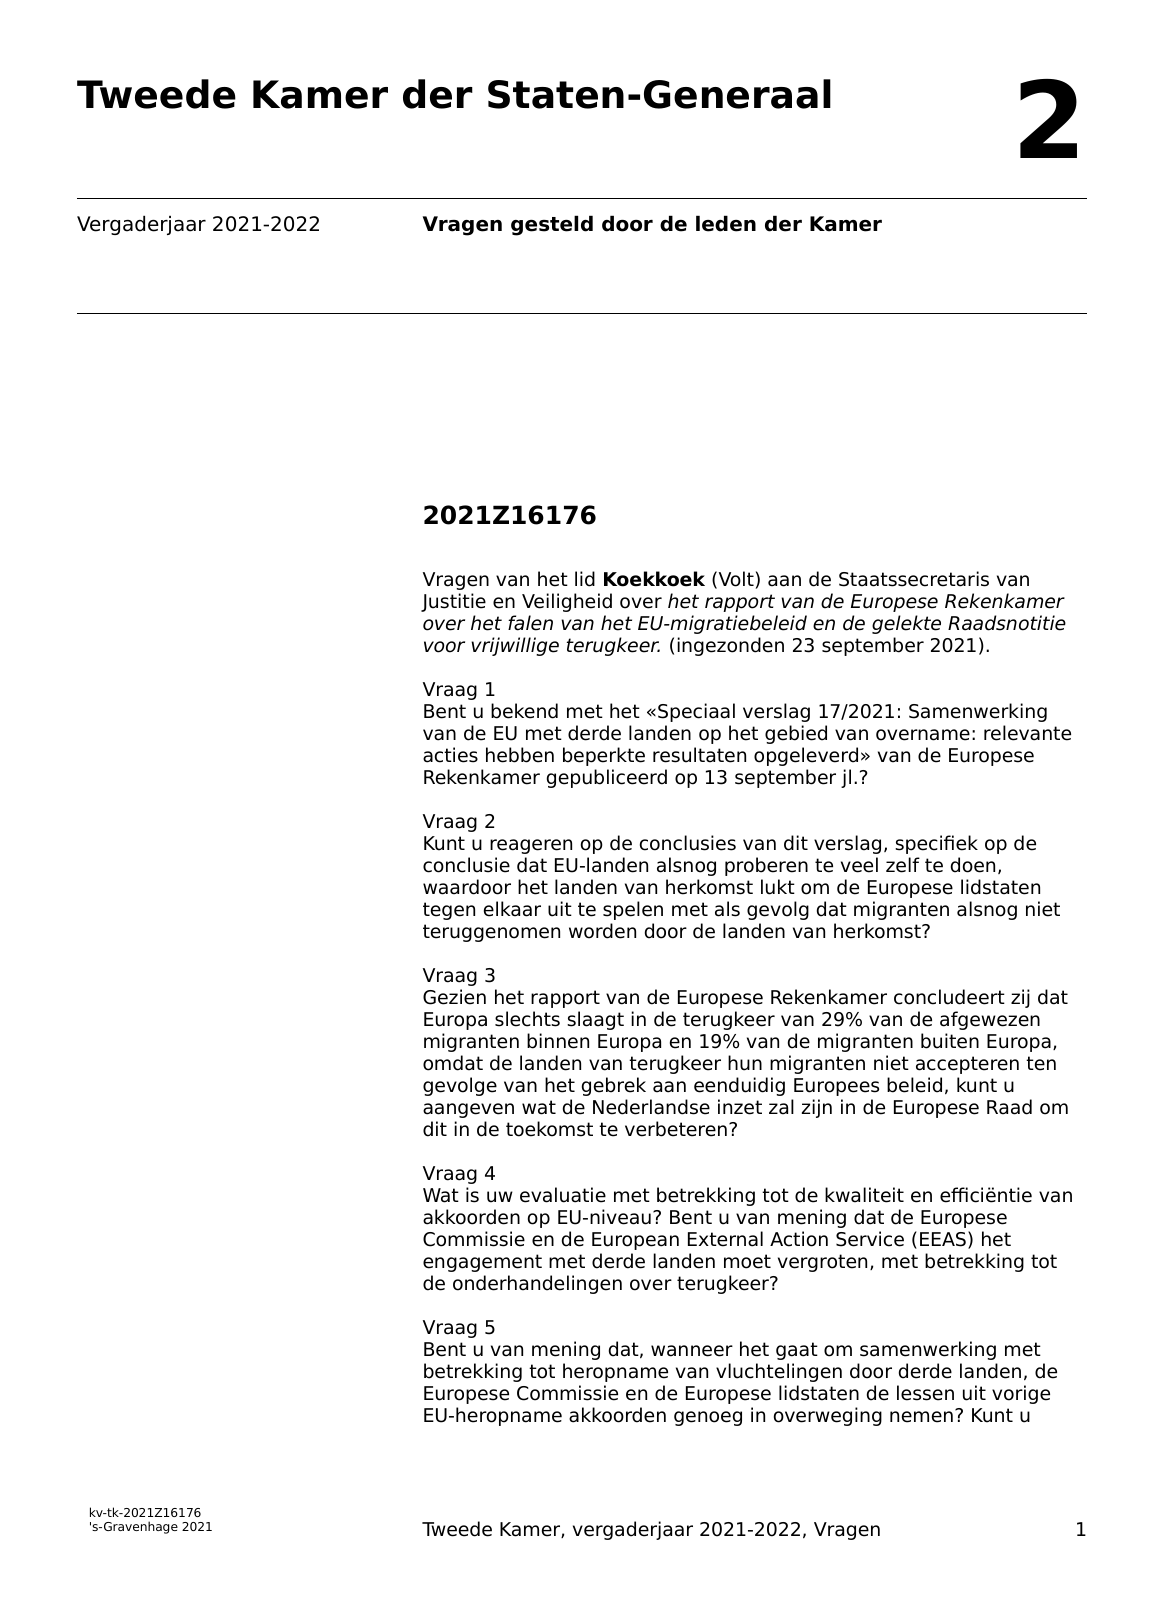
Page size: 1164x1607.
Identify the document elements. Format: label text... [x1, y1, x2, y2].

text Bent u van mening dat, wanneer het gaat om samenwerking met betrekking tot heropname van vluchtelingen door derde landen, de Europese Commissie en de Europese lidstaten de lessen uit vorige EU-heropname akkoorden genoeg in overweging nemen? Kunt u [422, 1339, 1087, 1427]
text Bent u bekend met het «Speciaal verslag 17/2021: Samenwerking van de EU met derde landen op het gebied van overname: relevante acties hebben beperkte resultaten opgeleverd» van de Europese Rekenkamer gepubliceerd op 13 september jl.? [422, 701, 1087, 789]
text Kunt u reageren op de conclusies van dit verslag, specifiek op de conclusie dat EU-landen alsnog proberen te veel zelf te doen, waardoor het landen van herkomst lukt om de Europese lidstaten tegen elkaar uit te spelen met als gevolg dat migranten alsnog niet teruggenomen worden door de landen van herkomst? [422, 833, 1087, 943]
text kv-tk-2021Z16176 [88, 1506, 323, 1520]
text Vraag 2 [422, 811, 1087, 833]
text Gezien het rapport van de Europese Rekenkamer concludeert zij dat Europa slechts slaagt in de terugkeer van 29% van de afgewezen migranten binnen Europa en 19% van de migranten buiten Europa, omdat de landen van terugkeer hun migranten niet accepteren ten gevolge van het gebrek aan eenduidig Europees beleid, kunt u aangeven wat de Nederlandse inzet zal zijn in de Europese Raad om dit in de toekomst te verbeteren? [422, 987, 1087, 1141]
text Vragen van het lid Koekkoek (Volt) aan de Staatssecretaris van Justitie en Veiligheid over het rapport van de Europese Rekenkamer over het falen van het EU-migratiebeleid en de gelekte Raadsnotitie voor vrijwillige terugkeer. (ingezonden 23 september 2021). [422, 569, 1087, 657]
table_header Tweede Kamer der Staten-Generaal [77, 59, 886, 198]
text Vraag 3 [422, 965, 1087, 987]
text 's-Gravenhage 2021 [88, 1520, 323, 1534]
text Vraag 1 [422, 679, 1087, 701]
table_cell Vragen gesteld door de leden der Kamer [422, 199, 1087, 313]
table_cell Vergaderjaar 2021-2022 [77, 199, 422, 313]
table_header 2 [886, 59, 1087, 198]
text 2021Z16176 [422, 501, 1087, 531]
text Vraag 5 [422, 1317, 1087, 1339]
text Vraag 4 [422, 1163, 1087, 1185]
text Wat is uw evaluatie met betrekking tot de kwaliteit en efficiëntie van akkoorden op EU-niveau? Bent u van mening dat de Europese Commissie en de European External Action Service (EEAS) het engagement met derde landen moet vergroten, met betrekking tot de onderhandelingen over terugkeer? [422, 1185, 1087, 1295]
